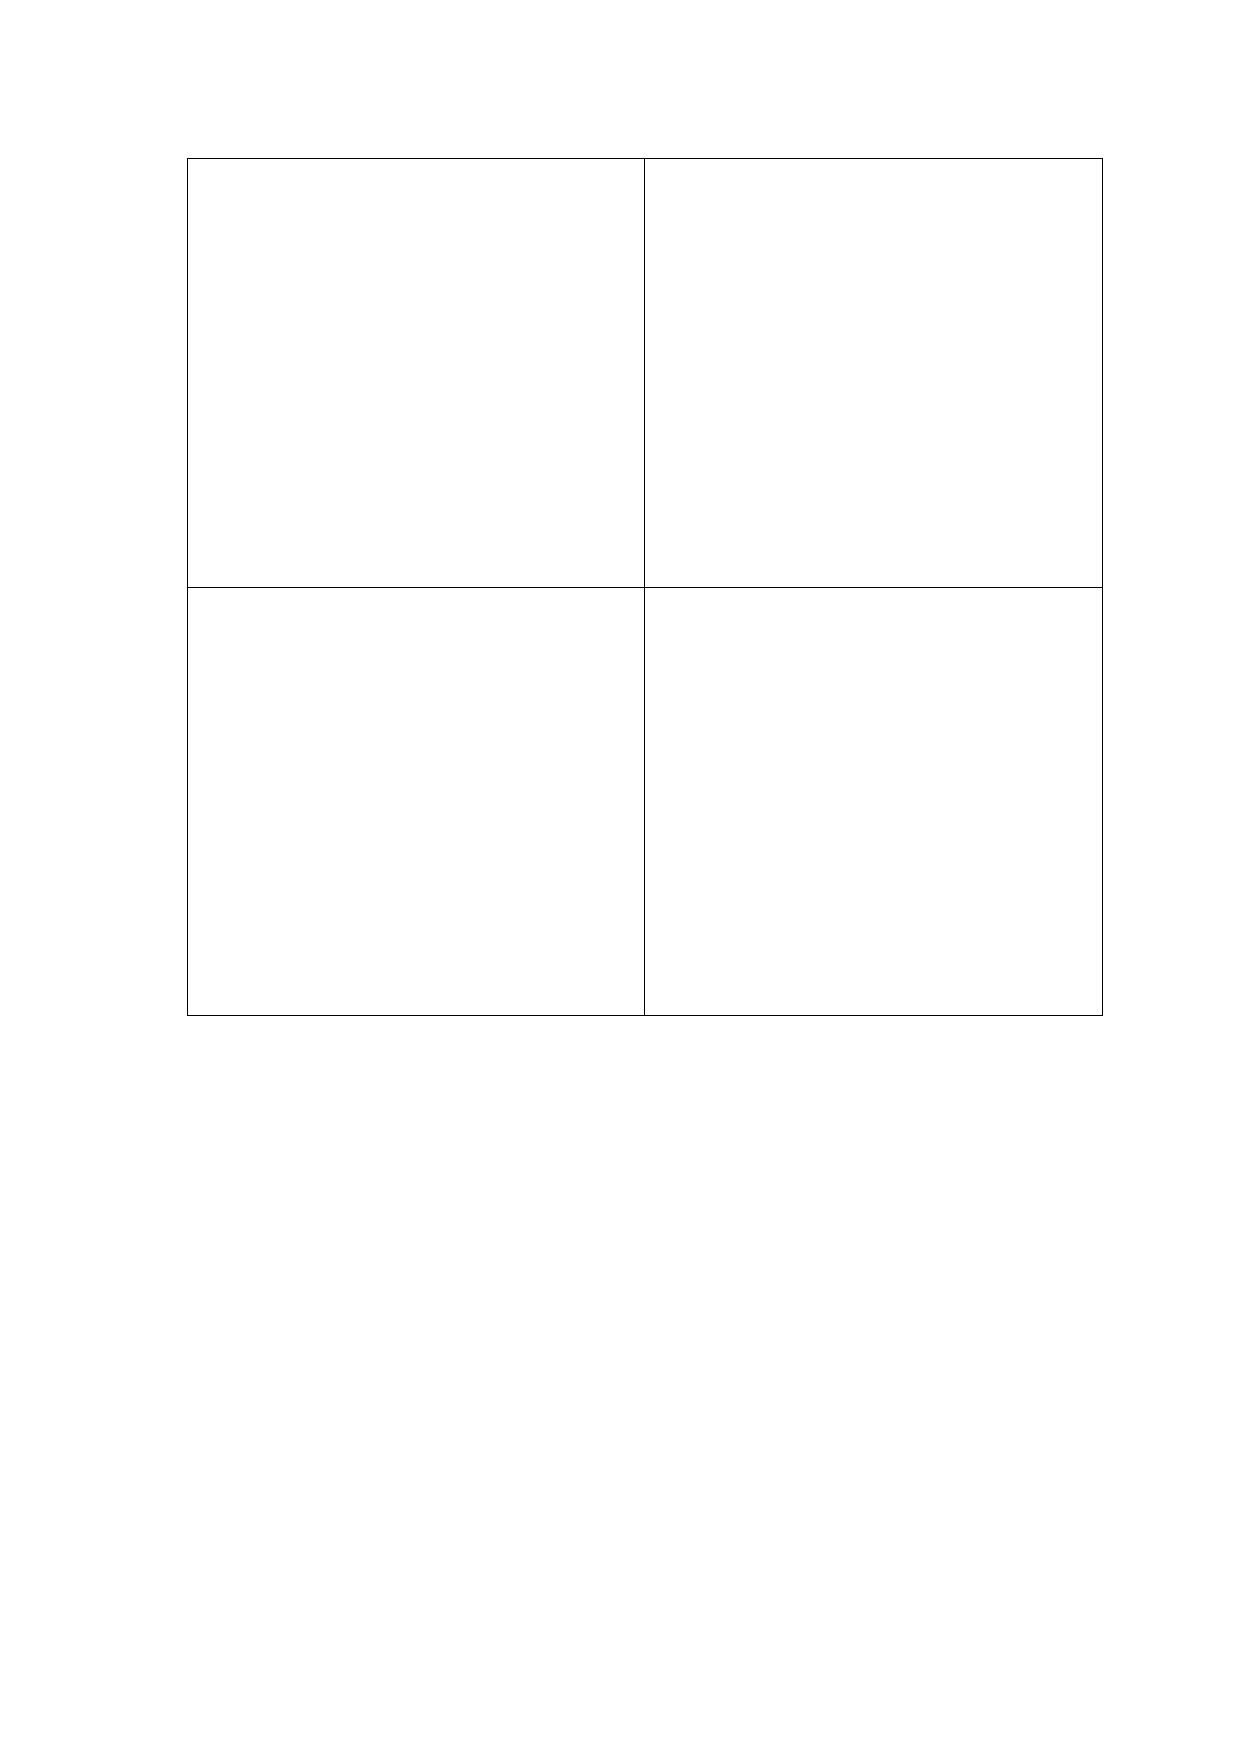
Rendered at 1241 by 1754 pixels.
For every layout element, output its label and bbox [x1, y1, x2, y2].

table_cell [645, 588, 1102, 1015]
table_cell [645, 159, 1102, 587]
table_cell [188, 159, 644, 587]
table_cell [188, 588, 644, 1015]
